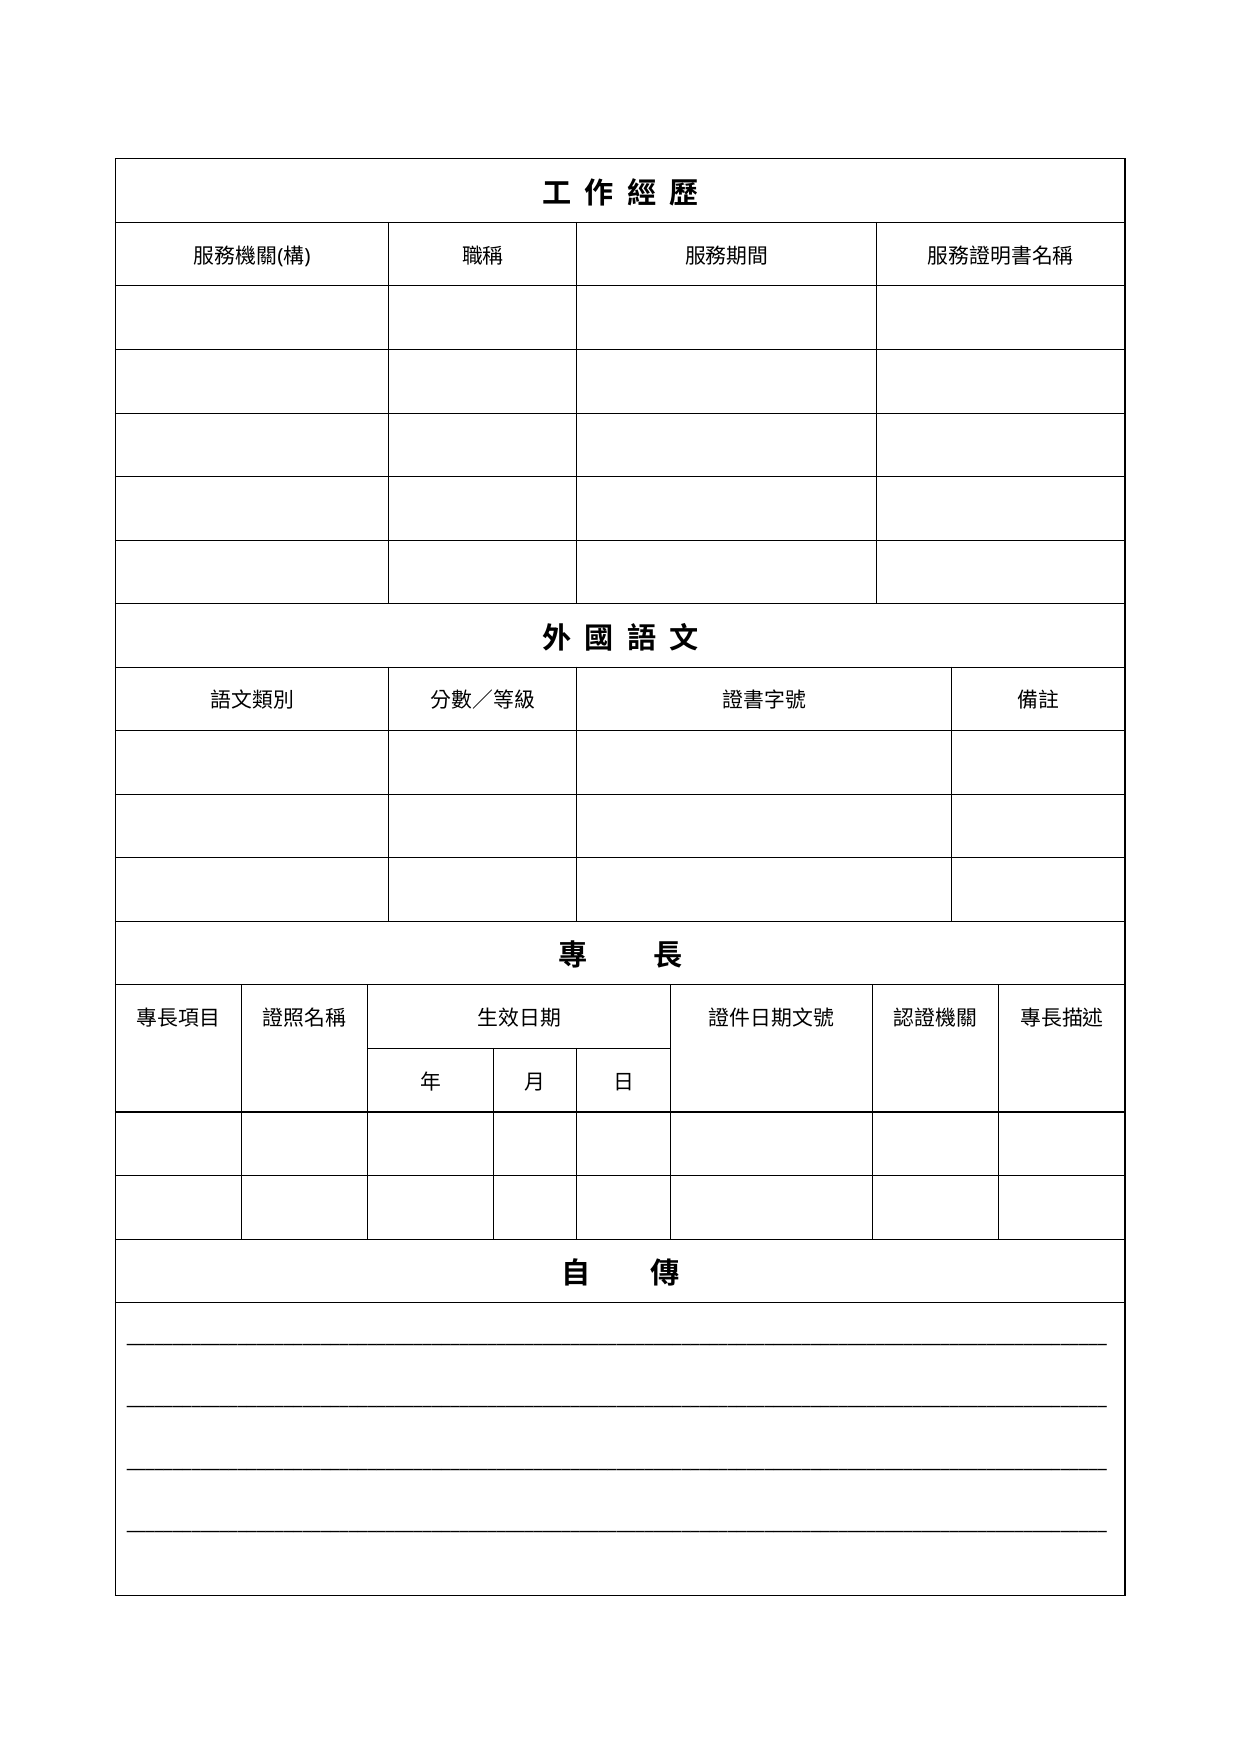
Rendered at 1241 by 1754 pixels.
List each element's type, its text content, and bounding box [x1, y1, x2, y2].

table_cell [242, 1176, 367, 1238]
table_cell [671, 1113, 872, 1175]
table_cell 證照名稱 [242, 985, 367, 1111]
table_cell 年 [368, 1049, 493, 1111]
table_cell 外 國 語 文 [116, 604, 1124, 667]
table_cell [873, 1176, 998, 1238]
table_cell 專 長 [116, 922, 1124, 984]
table_cell [494, 1113, 576, 1175]
table_cell [116, 477, 388, 539]
table_cell [116, 795, 388, 857]
table_cell [116, 731, 388, 794]
table_cell [242, 1113, 367, 1175]
table_cell 專長描述 [999, 985, 1124, 1111]
table_cell [877, 541, 1124, 603]
table_cell [577, 731, 951, 794]
table_cell [116, 1113, 241, 1175]
table_cell [389, 858, 576, 921]
table_cell [389, 477, 576, 539]
table_cell [389, 286, 576, 349]
table_cell [577, 414, 876, 476]
table_cell [873, 1113, 998, 1175]
table_cell 自 傳 [116, 1240, 1124, 1302]
table_cell [389, 541, 576, 603]
table_cell 專長項目 [116, 985, 241, 1111]
table_cell [368, 1113, 493, 1175]
table_cell [877, 350, 1124, 412]
table_cell [877, 477, 1124, 539]
table_cell 認證機關 [873, 985, 998, 1111]
table_cell [389, 350, 576, 412]
table_cell 分數／等級 [389, 668, 576, 730]
table_cell [577, 350, 876, 412]
table_cell 服務機關(構) [116, 223, 388, 285]
table_cell [368, 1176, 493, 1238]
table_cell [999, 1176, 1124, 1238]
table_cell [577, 795, 951, 857]
table_cell 備註 [952, 668, 1124, 730]
table_cell [877, 414, 1124, 476]
table_cell 服務證明書名稱 [877, 223, 1124, 285]
table_cell [952, 858, 1124, 921]
table_cell [116, 414, 388, 476]
table_cell [671, 1176, 872, 1238]
table_cell 月 [494, 1049, 576, 1111]
table_cell [389, 731, 576, 794]
table_cell [494, 1176, 576, 1238]
table_cell 日 [577, 1049, 670, 1111]
table_cell [116, 541, 388, 603]
table_cell [577, 286, 876, 349]
table_cell [577, 541, 876, 603]
table_cell [577, 1176, 670, 1238]
table_cell [952, 731, 1124, 794]
table_cell [577, 858, 951, 921]
table_cell 職稱 [389, 223, 576, 285]
table_cell 語文類別 [116, 668, 388, 730]
table_cell [877, 286, 1124, 349]
table_cell 證書字號 [577, 668, 951, 730]
table_cell [952, 795, 1124, 857]
table_cell [577, 1113, 670, 1175]
table_cell 生效日期 [368, 985, 670, 1048]
table_cell [389, 795, 576, 857]
table_cell [577, 477, 876, 539]
table_cell [116, 286, 388, 349]
table_cell [116, 350, 388, 412]
table_cell 工 作 經 歷 [116, 159, 1124, 222]
table_cell ________________________________________________________________________________________________________________________________________________________________________________________________________________________________________________________________________________________________________________________________________________________________________________________________________________________________________ [116, 1303, 1124, 1595]
table_cell 證件日期文號 [671, 985, 872, 1111]
table_cell [116, 858, 388, 921]
table_cell [999, 1113, 1124, 1175]
table_cell [389, 414, 576, 476]
table_cell 服務期間 [577, 223, 876, 285]
table_cell [116, 1176, 241, 1238]
